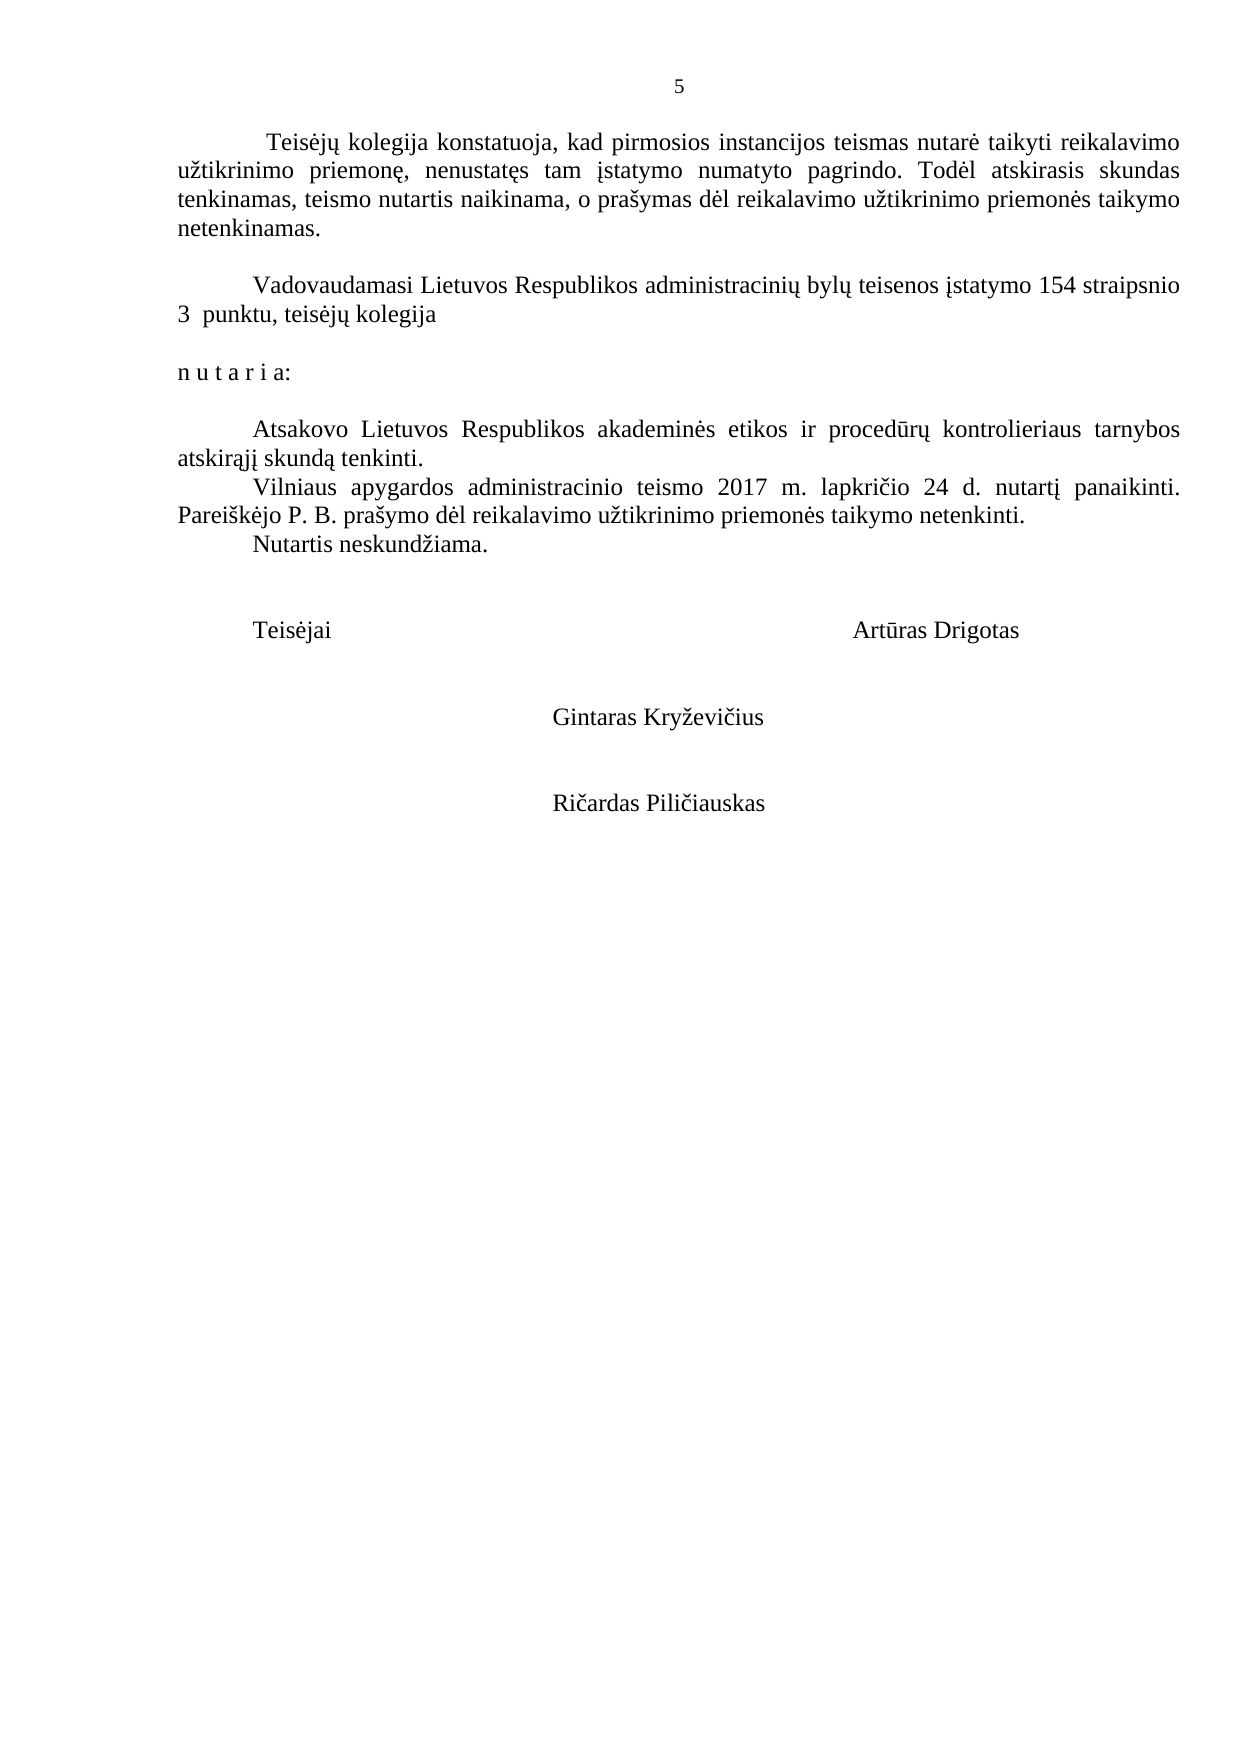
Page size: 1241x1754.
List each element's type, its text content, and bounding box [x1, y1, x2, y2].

text Vilniaus apygardos administracinio teismo 2017 m. lapkričio 24 d. nutartį panaikinti. Pareiškėjo P. B. prašymo dėl reikalavimo užtikrinimo priemonės taikymo netenkinti. [177, 472, 1181, 529]
text Ričardas Piličiauskas [177, 788, 1181, 817]
text Nutartis neskundžiama. [177, 529, 1181, 558]
text Teisėjai Artūras Drigotas [177, 615, 1181, 644]
text Gintaras Kryževičius [177, 702, 1181, 730]
text Vadovaudamasi Lietuvos Respublikos administracinių bylų teisenos įstatymo 154 straipsnio 3 punktu, teisėjų kolegija [177, 270, 1181, 328]
text Atsakovo Lietuvos Respublikos akademinės etikos ir procedūrų kontrolieriaus tarnybos atskirąjį skundą tenkinti. [177, 414, 1181, 472]
text n u t a r i a: [177, 357, 1181, 385]
text Teisėjų kolegija konstatuoja, kad pirmosios instancijos teismas nutarė taikyti reikalavimo užtikrinimo priemonę, nenustatęs tam įstatymo numatyto pagrindo. Todėl atskirasis skundas tenkinamas, teismo nutartis naikinama, o prašymas dėl reikalavimo užtikrinimo priemonės taikymo netenkinamas. [177, 127, 1181, 242]
